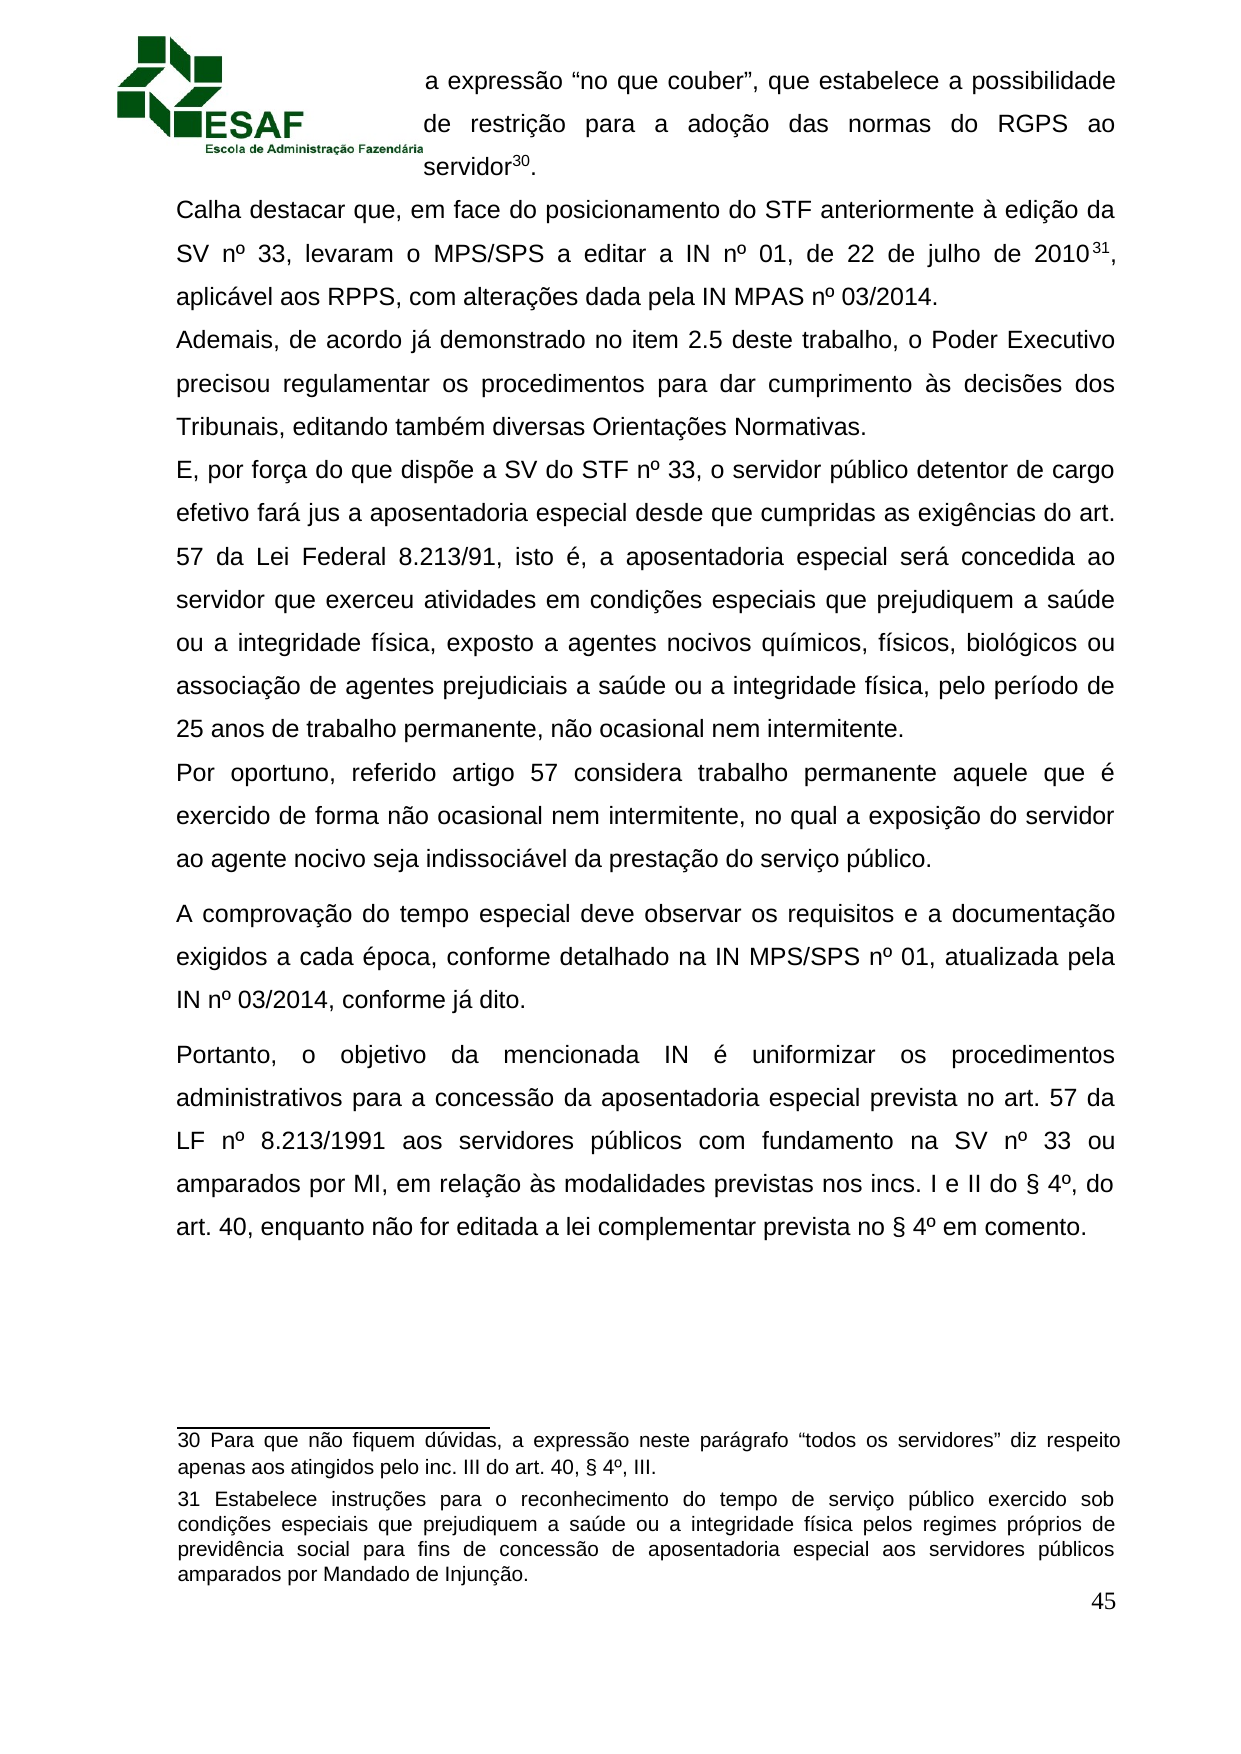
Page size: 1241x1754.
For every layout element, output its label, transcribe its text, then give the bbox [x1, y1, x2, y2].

text a expressão “no que couber”, que estabelece a possibilidade de restrição para a adoção das normas do RGPS ao servidor. [176, 66, 1117, 181]
text E, por força do que dispõe a SV do STF nº 33, o servidor público detentor de cargo efetivo fará jus a aposentadoria especial desde que cumpridas as exigências do art. 57 da Lei Federal 8.213/91, isto é, a aposentadoria especial será concedida ao servidor que exerceu atividades em condições especiais que prejudiquem a saúde ou a integridade física, exposto a agentes nocivos químicos, físicos, biológicos ou associação de agentes prejudiciais a saúde ou a integridade física, pelo período de 25 anos de trabalho permanente, não ocasional nem intermitente. [176, 455, 1117, 743]
text Calha destacar que, em face do posicionamento do STF anteriormente à edição da SV nº 33, levaram o MPS/SPS a editar a IN nº 01, de 22 de julho de 2010, aplicável aos RPPS, com alterações dada pela IN MPAS nº 03/2014. [176, 196, 1117, 311]
text Para que não fiquem dúvidas, a expressão neste parágrafo “todos os servidores” diz respeito apenas aos atingidos pelo inc. III do art. 40, § 4º, III. [177, 1428, 1123, 1479]
text Ademais, de acordo já demonstrado no item 2.5 deste trabalho, o Poder Executivo precisou regulamentar os procedimentos para dar cumprimento às decisões dos Tribunais, editando também diversas Orientações Normativas. [176, 325, 1117, 440]
text Portanto, o objetivo da mencionada IN é uniformizar os procedimentos administrativos para a concessão da aposentadoria especial prevista no art. 57 da LF nº 8.213/1991 aos servidores públicos com fundamento na SV nº 33 ou amparados por MI, em relação às modalidades previstas nos incs. I e II do § 4º, do art. 40, enquanto não for editada a lei complementar prevista no § 4º em comento. [176, 1040, 1117, 1241]
text A comprovação do tempo especial deve observar os requisitos e a documentação exigidos a cada época, conforme detalhado na IN MPS/SPS nº 01, atualizada pela IN nº 03/2014, conforme já dito. [176, 899, 1117, 1014]
text Por oportuno, referido artigo 57 considera trabalho permanente aquele que é exercido de forma não ocasional nem intermitente, no qual a exposição do servidor ao agente nocivo seja indissociável da prestação do serviço público. [176, 758, 1117, 873]
text Estabelece instruções para o reconhecimento do tempo de serviço público exercido sob condições especiais que prejudiquem a saúde ou a integridade física pelos regimes próprios de previdência social para fins de concessão de aposentadoria especial aos servidores públicos amparados por Mandado de Injunção. [177, 1487, 1116, 1586]
